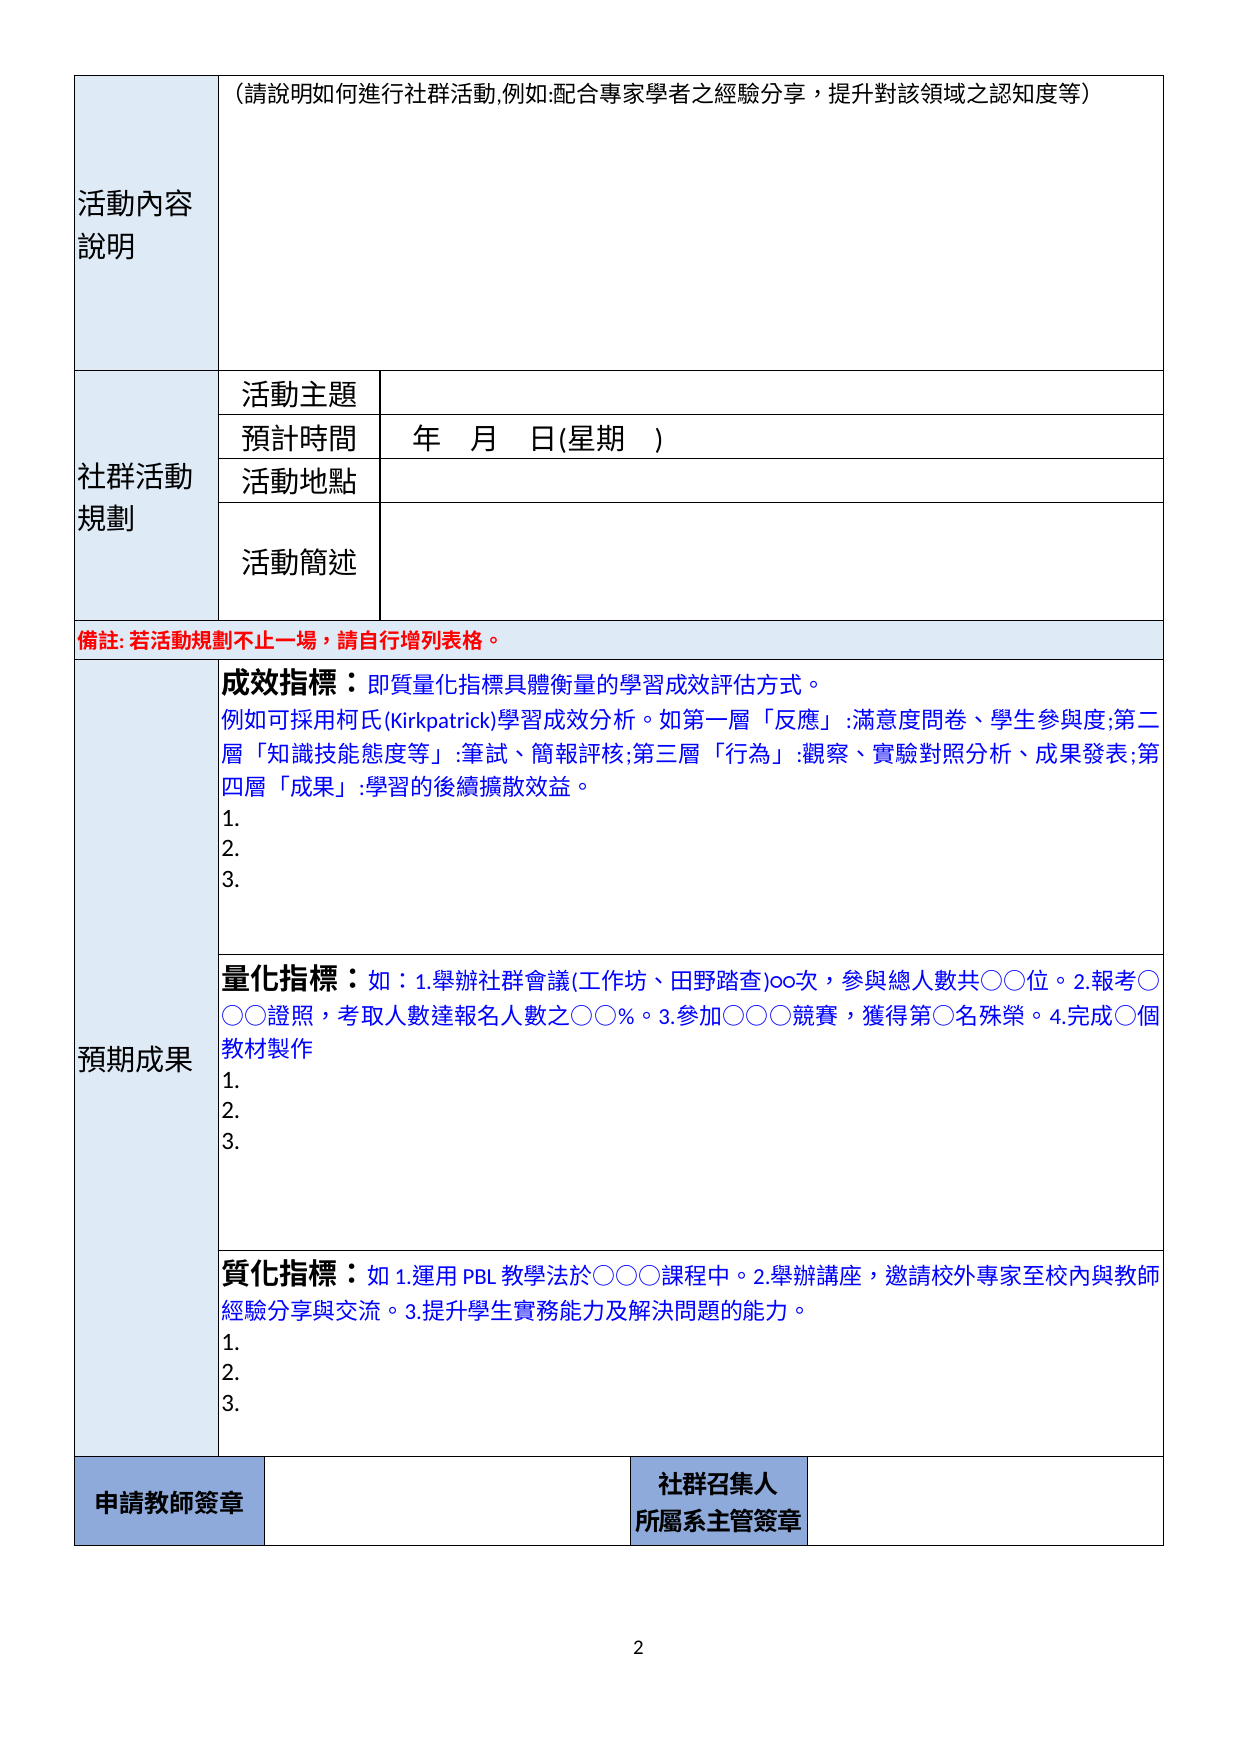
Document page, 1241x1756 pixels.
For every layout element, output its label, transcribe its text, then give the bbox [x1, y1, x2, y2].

table_cell 活動內容說明 [75, 76, 218, 370]
table_cell 活動主題 [219, 371, 379, 414]
table_cell [381, 371, 1163, 414]
table_cell [265, 1457, 630, 1545]
table_cell 預期成果 [75, 660, 218, 1456]
table_cell 預計時間 [219, 415, 379, 458]
table_cell 備註: 若活動規劃不止一場，請自行增列表格。 [75, 621, 1163, 659]
table_cell 活動地點 [219, 459, 379, 502]
table_cell 活動簡述 [219, 503, 379, 620]
table_cell 年 月 日(星期 ) [381, 415, 1163, 458]
table_cell 社群召集人 所屬系主管簽章 [631, 1457, 807, 1545]
table_cell 申請教師簽章 [75, 1457, 264, 1545]
table_cell （請說明如何進行社群活動,例如:配合專家學者之經驗分享，提升對該領域之認知度等） [219, 76, 1163, 370]
table_cell 量化指標：如：1.舉辦社群會議(工作坊、田野踏查)○○次，參與總人數共○○位。2.報考○○○證照，考取人數達報名人數之○○%。3.參加○○○競賽，獲得第○名殊榮。4.完成○個教材製作 1. 2. 3. [219, 955, 1163, 1249]
table_cell 質化指標：如1.運用PBL教學法於○○○課程中。2.舉辦講座，邀請校外專家至校內與教師經驗分享與交流。3.提升學生實務能力及解決問題的能力。 1. 2. 3. [219, 1251, 1163, 1456]
table_cell [381, 459, 1163, 502]
table_cell [808, 1457, 1163, 1545]
table_cell [381, 503, 1163, 620]
table_cell 成效指標：即質量化指標具體衡量的學習成效評估方式。 例如可採用柯氏(Kirkpatrick)學習成效分析。如第一層「反應」:滿意度問卷、學生參與度;第二層「知識技能態度等」:筆試、簡報評核;第三層「行為」:觀察、實驗對照分析、成果發表;第四層「成果」:學習的後續擴散效益。 1. 2. 3. [219, 660, 1163, 954]
table_cell 社群活動規劃 [75, 371, 218, 620]
